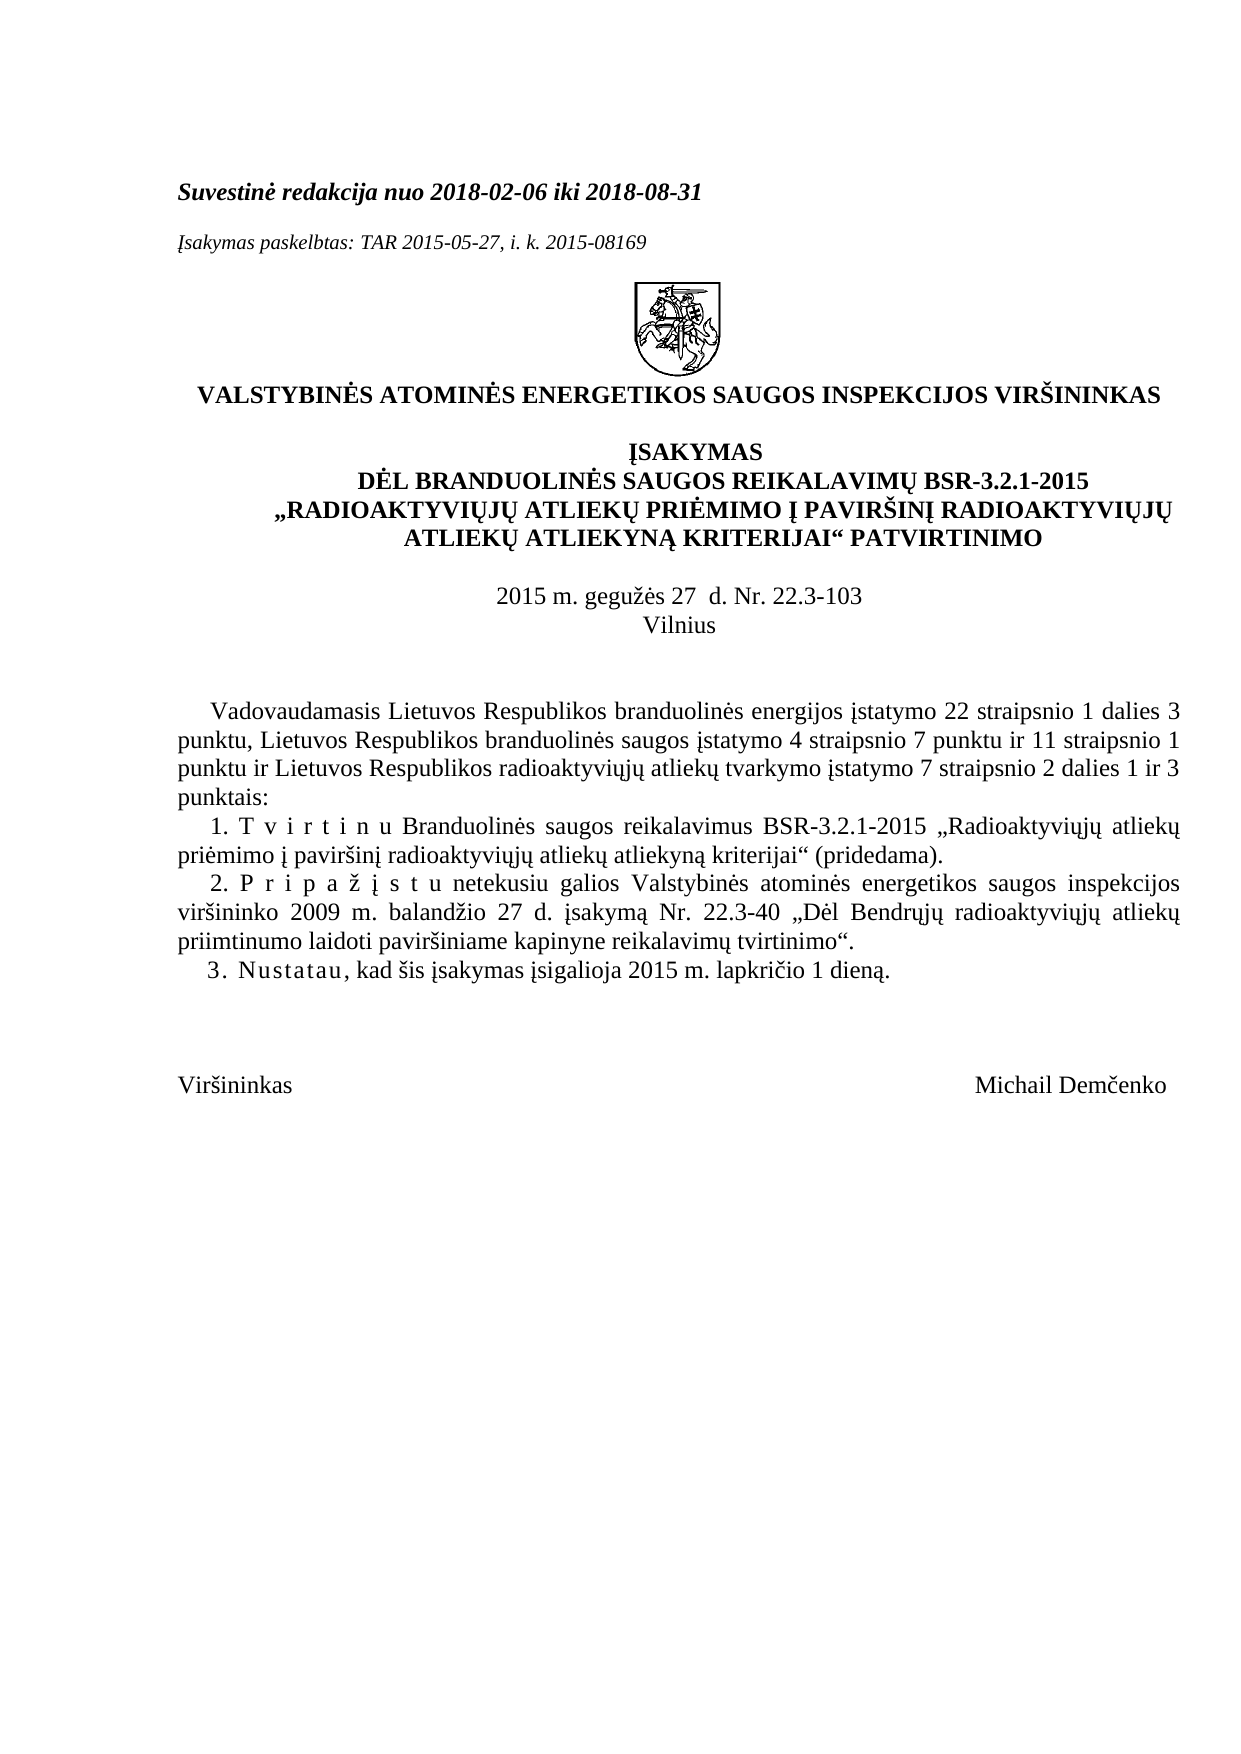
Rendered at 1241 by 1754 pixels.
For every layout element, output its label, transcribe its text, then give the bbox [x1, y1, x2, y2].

text Įsakymas paskelbtas: TAR 2015-05-27, i. k. 2015-08169 [177, 230, 1181, 254]
text Vilnius [177, 610, 1181, 638]
text Suvestinė redakcija nuo 2018-02-06 iki 2018-08-31 [177, 177, 1181, 206]
text 3. Nustatau, kad šis įsakymas įsigalioja 2015 m. lapkričio 1 dieną. [177, 955, 1181, 983]
text Viršininkas Michail Demčenko [177, 1070, 1181, 1098]
text Vadovaudamasis Lietuvos Respublikos branduolinės energijos įstatymo 22 straipsnio 1 dalies 3 punktu, Lietuvos Respublikos branduolinės saugos įstatymo 4 straipsnio 7 punktu ir 11 straipsnio 1 punktu ir Lietuvos Respublikos radioaktyviųjų atliekų tvarkymo įstatymo 7 straipsnio 2 dalies 1 ir 3 punktais: [177, 696, 1181, 811]
text 2. P r i p a ž į s t u netekusiu galios Valstybinės atominės energetikos saugos inspekcijos viršininko 2009 m. balandžio 27 d. įsakymą Nr. 22.3-40 „Dėl Bendrųjų radioaktyviųjų atliekų priimtinumo laidoti paviršiniame kapinyne reikalavimų tvirtinimo“. [177, 868, 1181, 955]
text DĖL BRANDUOLINĖS SAUGOS REIKALAVIMŲ BSR-3.2.1-2015 „RADIOAKTYVIŲJŲ ATLIEKŲ PRIĖMIMO Į PAVIRŠINĮ RADIOAKTYVIŲJŲ ATLIEKŲ ATLIEKYNĄ KRITERIJAI“ PATVIRTINIMO [266, 466, 1181, 552]
text 2015 m. gegužės 27 d. Nr. 22.3-103 [177, 581, 1181, 610]
text 1. T v i r t i n u Branduolinės saugos reikalavimus BSR-3.2.1-2015 „Radioaktyviųjų atliekų priėmimo į paviršinį radioaktyviųjų atliekų atliekyną kriterijai“ (pridedama). [177, 811, 1181, 868]
text VALSTYBINĖS ATOMINĖS ENERGETIKOS SAUGOS INSPEKCIJOS VIRŠININKAS [177, 380, 1181, 408]
text ĮSAKYMAS [177, 437, 1181, 466]
